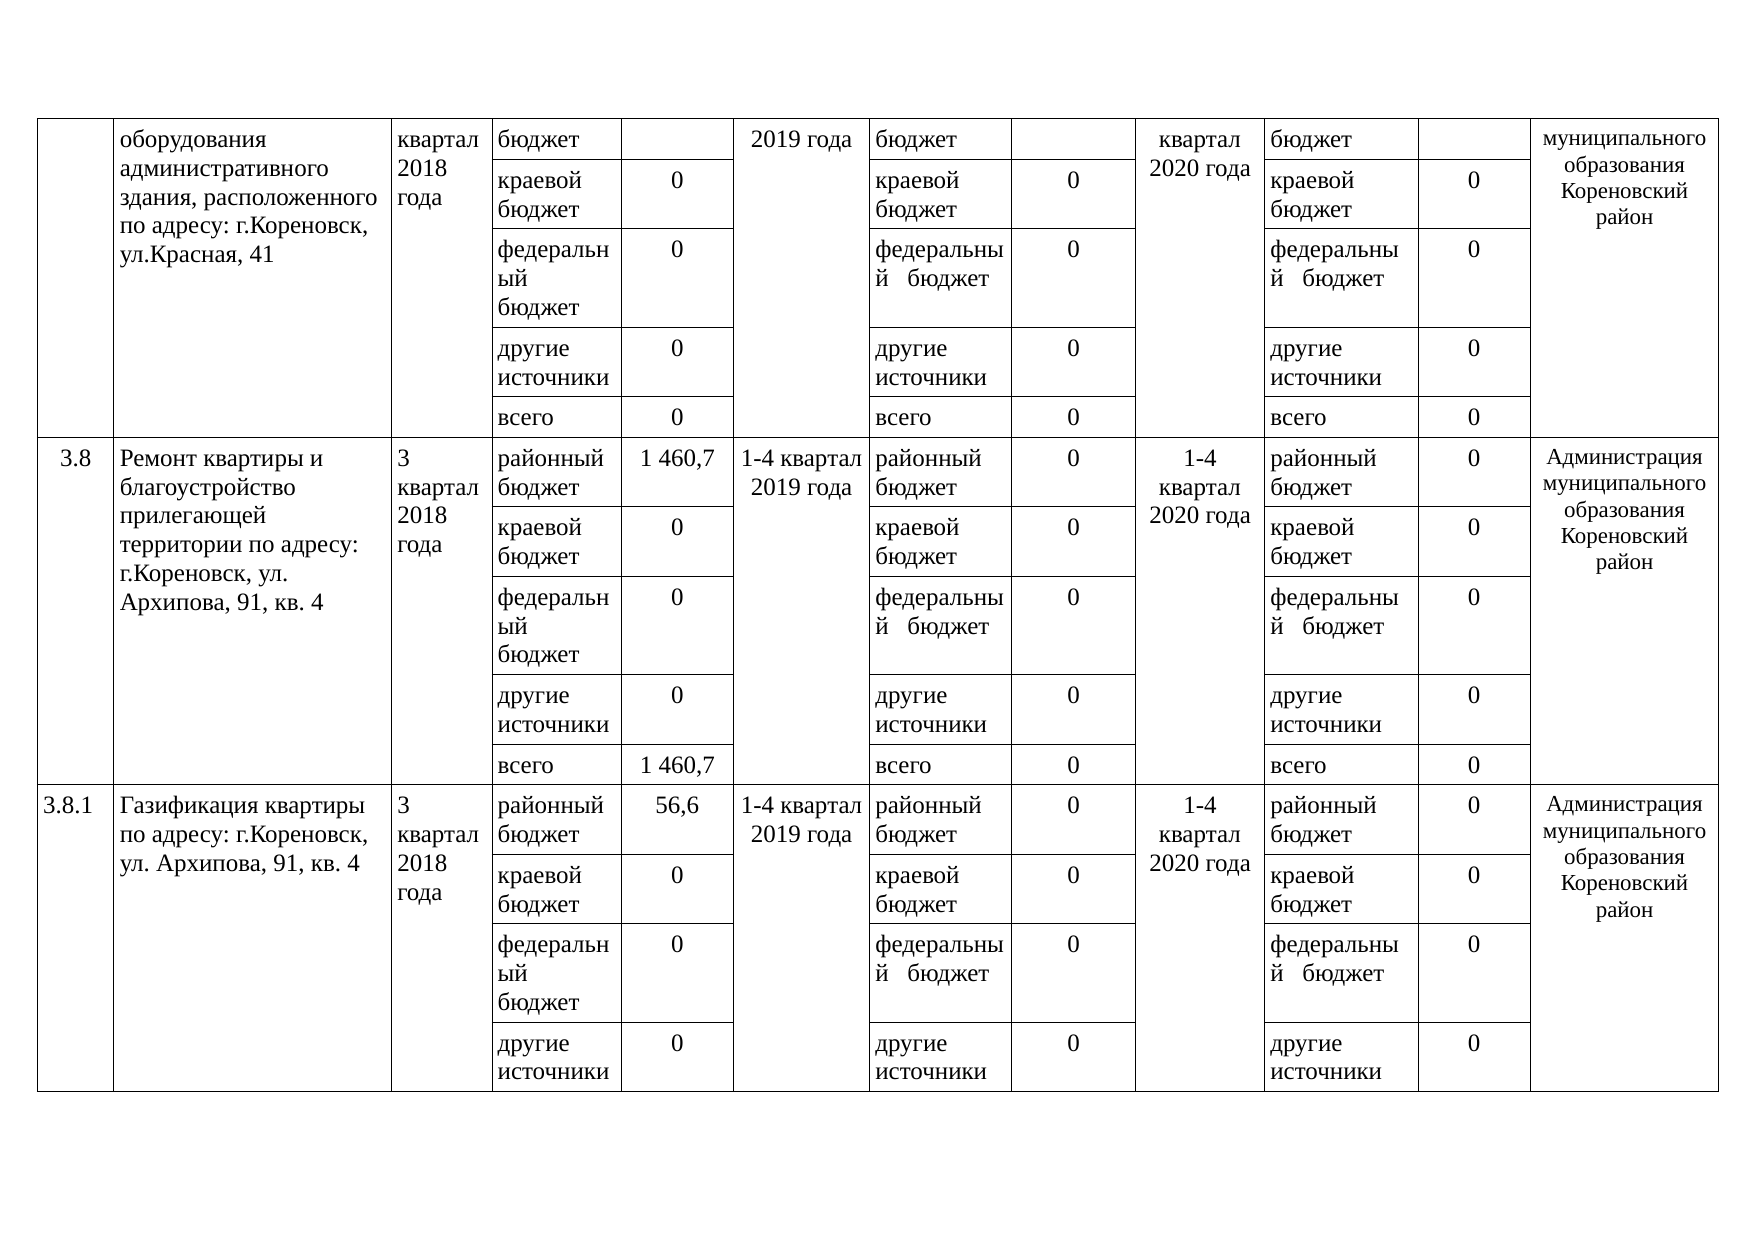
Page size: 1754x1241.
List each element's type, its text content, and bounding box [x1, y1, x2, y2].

table_cell краевой бюджет [1265, 160, 1418, 228]
table_cell квартал 2018 года [392, 119, 492, 437]
table_cell 0 [1419, 785, 1530, 854]
table_cell другие источники [870, 328, 1011, 396]
table_cell районный бюджет [870, 785, 1011, 854]
table_cell краевой бюджет [493, 855, 621, 923]
table_cell 0 [1419, 438, 1530, 506]
table_cell районный бюджет [870, 438, 1011, 506]
table_cell 0 [622, 1023, 733, 1091]
table_cell [38, 119, 113, 437]
table_cell другие источники [1265, 1023, 1418, 1091]
table_cell 0 [1419, 397, 1530, 437]
table_cell другие источники [870, 675, 1011, 743]
table_cell федеральный бюджет [870, 229, 1011, 327]
table_cell федеральный бюджет [1265, 577, 1418, 674]
table_cell федеральный бюджет [870, 577, 1011, 674]
table_cell 0 [622, 160, 733, 228]
table_cell 3 квартал 2018 года [392, 785, 492, 1091]
table_cell всего [493, 397, 621, 437]
table_cell 0 [622, 855, 733, 923]
table_cell федеральный бюджет [493, 577, 621, 674]
table_cell 2019 года [734, 119, 869, 437]
table_cell 0 [1012, 577, 1135, 674]
table_cell Администрация муниципального образования Кореновский район [1531, 785, 1718, 1091]
table_cell 0 [622, 507, 733, 576]
table_cell другие источники [1265, 328, 1418, 396]
table_cell Администрация муниципального образования Кореновский район [1531, 438, 1718, 784]
table_cell 1-4 квартал 2020 года [1136, 785, 1264, 1091]
table_cell бюджет [1265, 119, 1418, 159]
table_cell другие источники [870, 1023, 1011, 1091]
table_cell 0 [622, 229, 733, 327]
table_cell 1-4 квартал 2019 года [734, 785, 869, 1091]
table_cell 0 [622, 328, 733, 396]
table_cell краевой бюджет [870, 160, 1011, 228]
table_cell 0 [1419, 745, 1530, 784]
table_cell 0 [622, 675, 733, 743]
table_cell 0 [1012, 160, 1135, 228]
table_cell всего [870, 745, 1011, 784]
table_cell 0 [1419, 229, 1530, 327]
table_cell районный бюджет [493, 785, 621, 854]
table_cell краевой бюджет [493, 160, 621, 228]
table_cell 0 [1012, 675, 1135, 743]
table_cell 0 [1419, 675, 1530, 743]
table_cell районный бюджет [1265, 438, 1418, 506]
table_cell 0 [622, 924, 733, 1021]
table_cell федеральный бюджет [493, 229, 621, 327]
table_cell 1 460,7 [622, 438, 733, 506]
table_cell Газификация квартиры по адресу: г.Кореновск, ул. Архипова, 91, кв. 4 [114, 785, 391, 1091]
table_cell 0 [1419, 855, 1530, 923]
table_cell краевой бюджет [493, 507, 621, 576]
table_cell другие источники [1265, 675, 1418, 743]
table_cell районный бюджет [493, 438, 621, 506]
table_cell всего [493, 745, 621, 784]
table_cell другие источники [493, 328, 621, 396]
table_cell 0 [1012, 745, 1135, 784]
table_cell краевой бюджет [1265, 507, 1418, 576]
table_cell 0 [1419, 160, 1530, 228]
table_cell Ремонт квартиры и благоустройство прилегающей территории по адресу: г.Кореновск, ул. Архипова, 91, кв. 4 [114, 438, 391, 784]
table_cell всего [1265, 745, 1418, 784]
table_cell другие источники [493, 675, 621, 743]
table_cell 0 [1012, 1023, 1135, 1091]
table_cell краевой бюджет [870, 507, 1011, 576]
table_cell 0 [1012, 507, 1135, 576]
table_cell федеральный бюджет [870, 924, 1011, 1021]
table_cell 56,6 [622, 785, 733, 854]
table_cell федеральный бюджет [1265, 924, 1418, 1021]
table_cell 1-4 квартал 2019 года [734, 438, 869, 784]
table_cell 1 460,7 [622, 745, 733, 784]
table_cell 0 [1012, 328, 1135, 396]
table_cell [622, 119, 733, 159]
table_cell 3.8.1 [38, 785, 113, 1091]
table_cell муниципального образования Кореновский район [1531, 119, 1718, 437]
table_cell 0 [1012, 397, 1135, 437]
table_cell всего [1265, 397, 1418, 437]
table_cell 0 [1419, 924, 1530, 1021]
table_cell 0 [1419, 328, 1530, 396]
table_cell федеральный бюджет [493, 924, 621, 1021]
table_cell федеральный бюджет [1265, 229, 1418, 327]
table_cell 0 [622, 577, 733, 674]
table_cell 0 [1419, 507, 1530, 576]
table_cell 0 [1012, 438, 1135, 506]
table_cell 0 [1012, 785, 1135, 854]
table_cell 0 [1012, 924, 1135, 1021]
table_cell другие источники [493, 1023, 621, 1091]
table_cell 3 квартал 2018 года [392, 438, 492, 784]
table_cell квартал 2020 года [1136, 119, 1264, 437]
table_cell 0 [1012, 229, 1135, 327]
table_cell 3.8 [38, 438, 113, 784]
table_cell [1012, 119, 1135, 159]
table_cell бюджет [870, 119, 1011, 159]
table_cell краевой бюджет [1265, 855, 1418, 923]
table_cell районный бюджет [1265, 785, 1418, 854]
table_cell краевой бюджет [870, 855, 1011, 923]
table_cell оборудования административного здания, расположенного по адресу: г.Кореновск, ул.Красная, 41 [114, 119, 391, 437]
table_cell 0 [1419, 1023, 1530, 1091]
table_cell 0 [622, 397, 733, 437]
table_cell бюджет [493, 119, 621, 159]
table_cell 0 [1012, 855, 1135, 923]
table_cell [1419, 119, 1530, 159]
table_cell 0 [1419, 577, 1530, 674]
table_cell всего [870, 397, 1011, 437]
table_cell 1-4 квартал 2020 года [1136, 438, 1264, 784]
